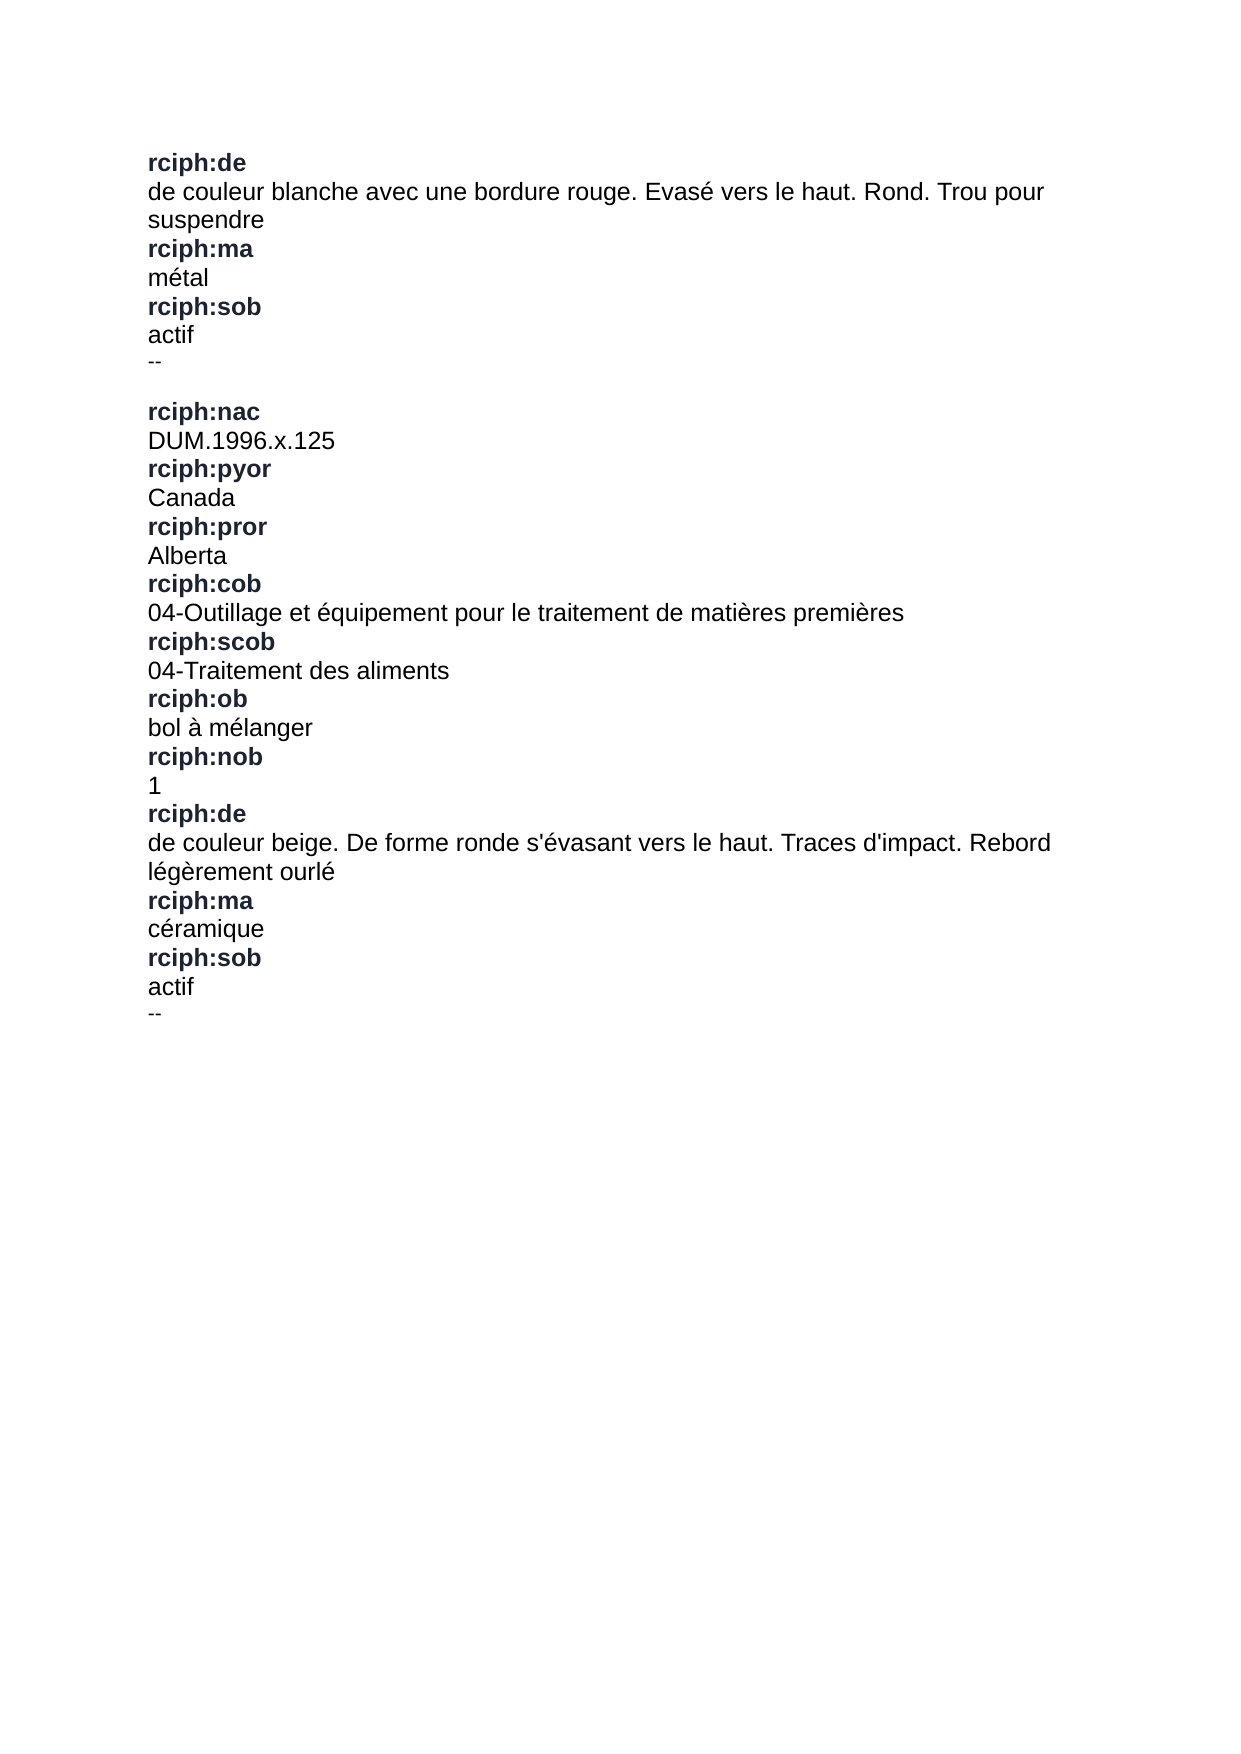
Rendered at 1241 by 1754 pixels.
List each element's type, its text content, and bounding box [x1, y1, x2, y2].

text rciph:sob [148, 943, 1092, 972]
text rciph:pror [148, 512, 1092, 541]
text rciph:cob [148, 569, 1092, 598]
text Canada [148, 483, 1092, 512]
text de couleur beige. De forme ronde s'évasant vers le haut. Traces d'impact. Rebord légèrement ourlé [148, 828, 1092, 886]
text rciph:ma [148, 886, 1092, 914]
text actif [148, 320, 1092, 349]
text -- [148, 349, 1092, 373]
text 04-Outillage et équipement pour le traitement de matières premières [148, 598, 1092, 627]
text métal [148, 263, 1092, 291]
text rciph:scob [148, 627, 1092, 656]
text rciph:nob [148, 742, 1092, 771]
text DUM.1996.x.125 [148, 426, 1092, 454]
text -- [148, 1001, 1092, 1024]
text rciph:ma [148, 234, 1092, 263]
text 1 [148, 771, 1092, 799]
text de couleur blanche avec une bordure rouge. Evasé vers le haut. Rond. Trou pour suspendre [148, 176, 1092, 234]
text rciph:sob [148, 291, 1092, 320]
text céramique [148, 914, 1092, 943]
text Alberta [148, 541, 1092, 569]
text bol à mélanger [148, 713, 1092, 742]
text rciph:ob [148, 684, 1092, 713]
text rciph:nac [148, 397, 1092, 426]
text 04-Traitement des aliments [148, 656, 1092, 684]
text actif [148, 972, 1092, 1001]
text rciph:de [148, 148, 1092, 176]
text rciph:de [148, 799, 1092, 828]
text rciph:pyor [148, 454, 1092, 483]
